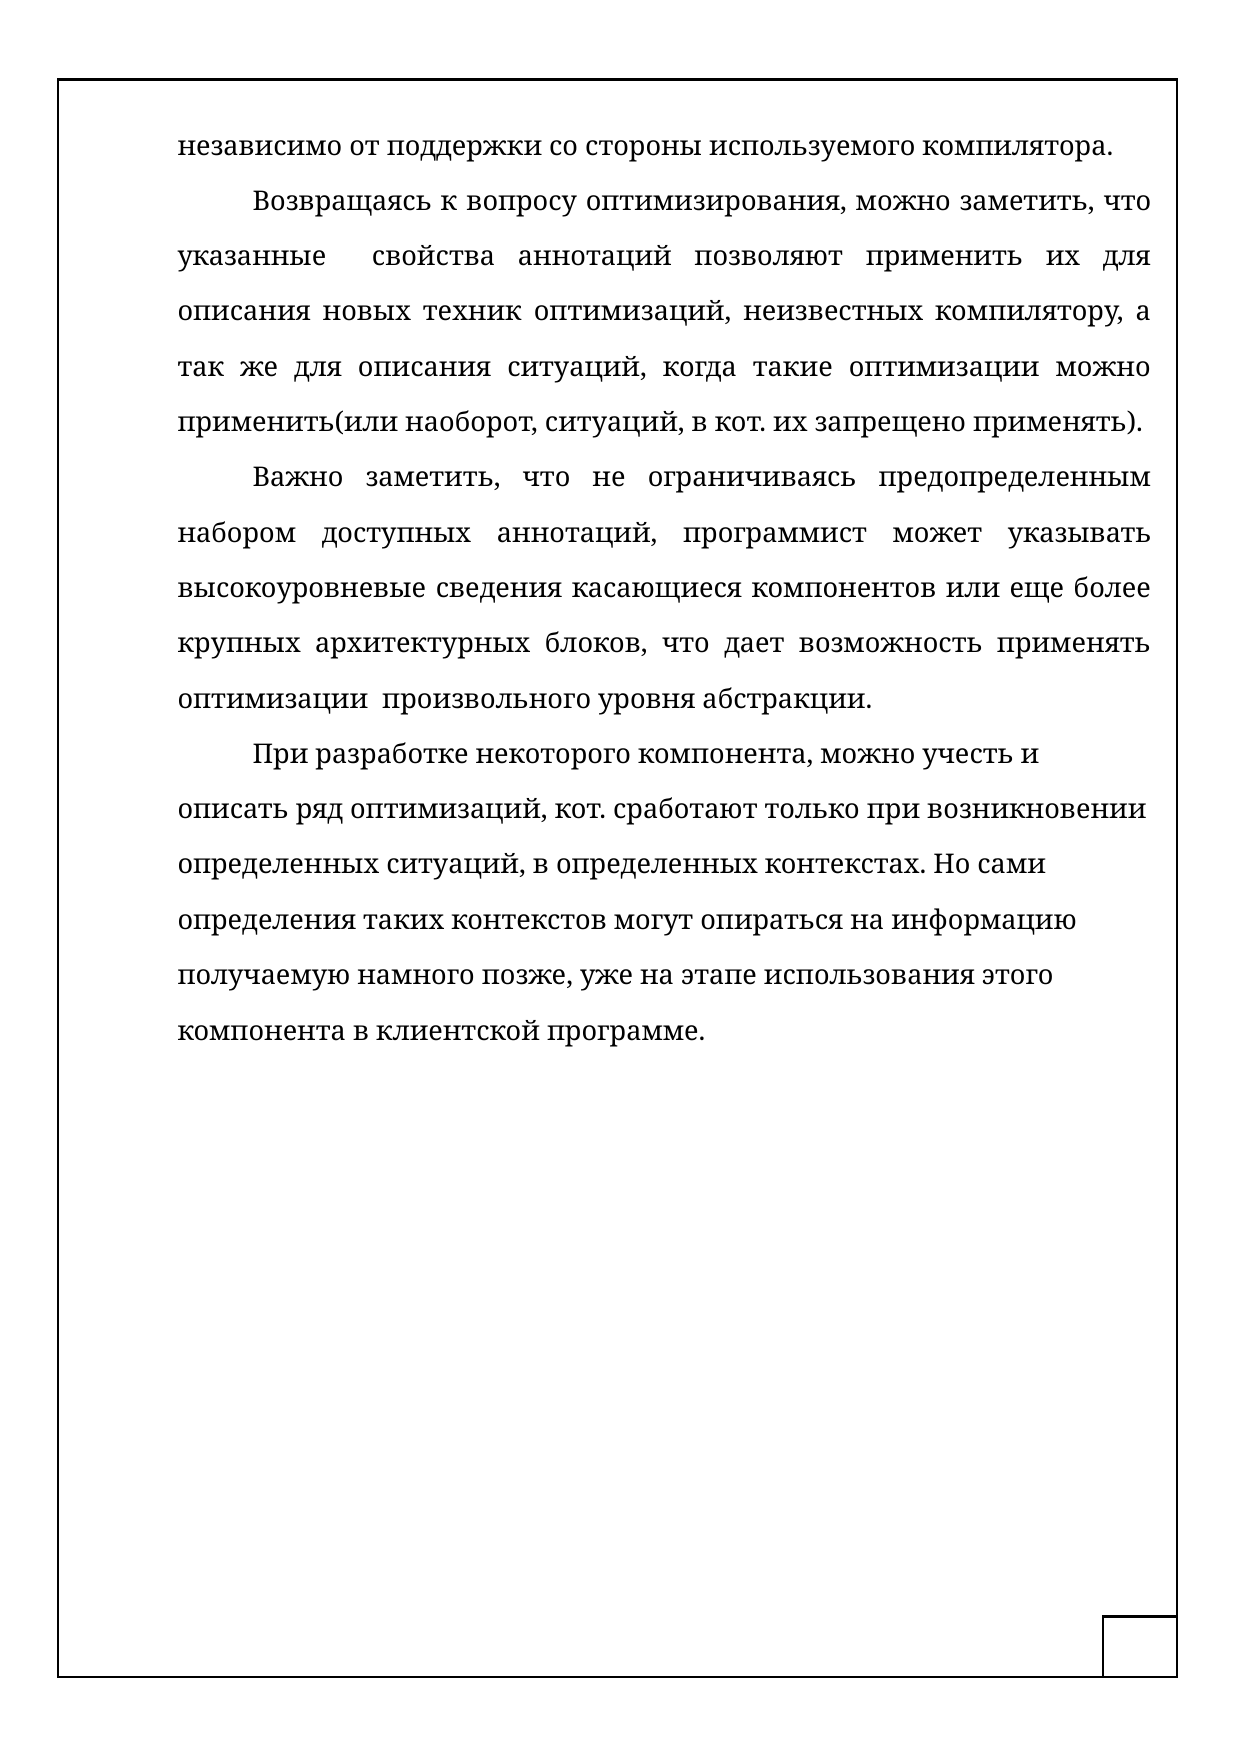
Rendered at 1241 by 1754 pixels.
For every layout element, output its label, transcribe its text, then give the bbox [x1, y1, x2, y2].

text Возвращаясь к вопросу оптимизирования, можно заметить, что указанные свойства аннотаций позволяют применить их для описания новых техник оптимизаций, неизвестных компилятору, а так же для описания ситуаций, когда такие оптимизации можно применить(или наоборот, ситуаций, в кот. их запрещено применять). [177, 181, 1152, 439]
text независимо от поддержки со стороны используемого компилятора. [177, 126, 1152, 163]
text Важно заметить, что не ограничиваясь предопределенным набором доступных аннотаций, программист может указывать высокоуровневые сведения касающиеся компонентов или еще более крупных архитектурных блоков, что дает возможность применять оптимизации произвольного уровня абстракции. [177, 458, 1152, 716]
text При разработке некоторого компонента, можно учесть и описать ряд оптимизаций, кот. сработают только при возникновении определенных ситуаций, в определенных контекстах. Но сами определения таких контекстов могут опираться на информацию получаемую намного позже, уже на этапе использования этого компонента в клиентской программе. [177, 734, 1152, 1048]
